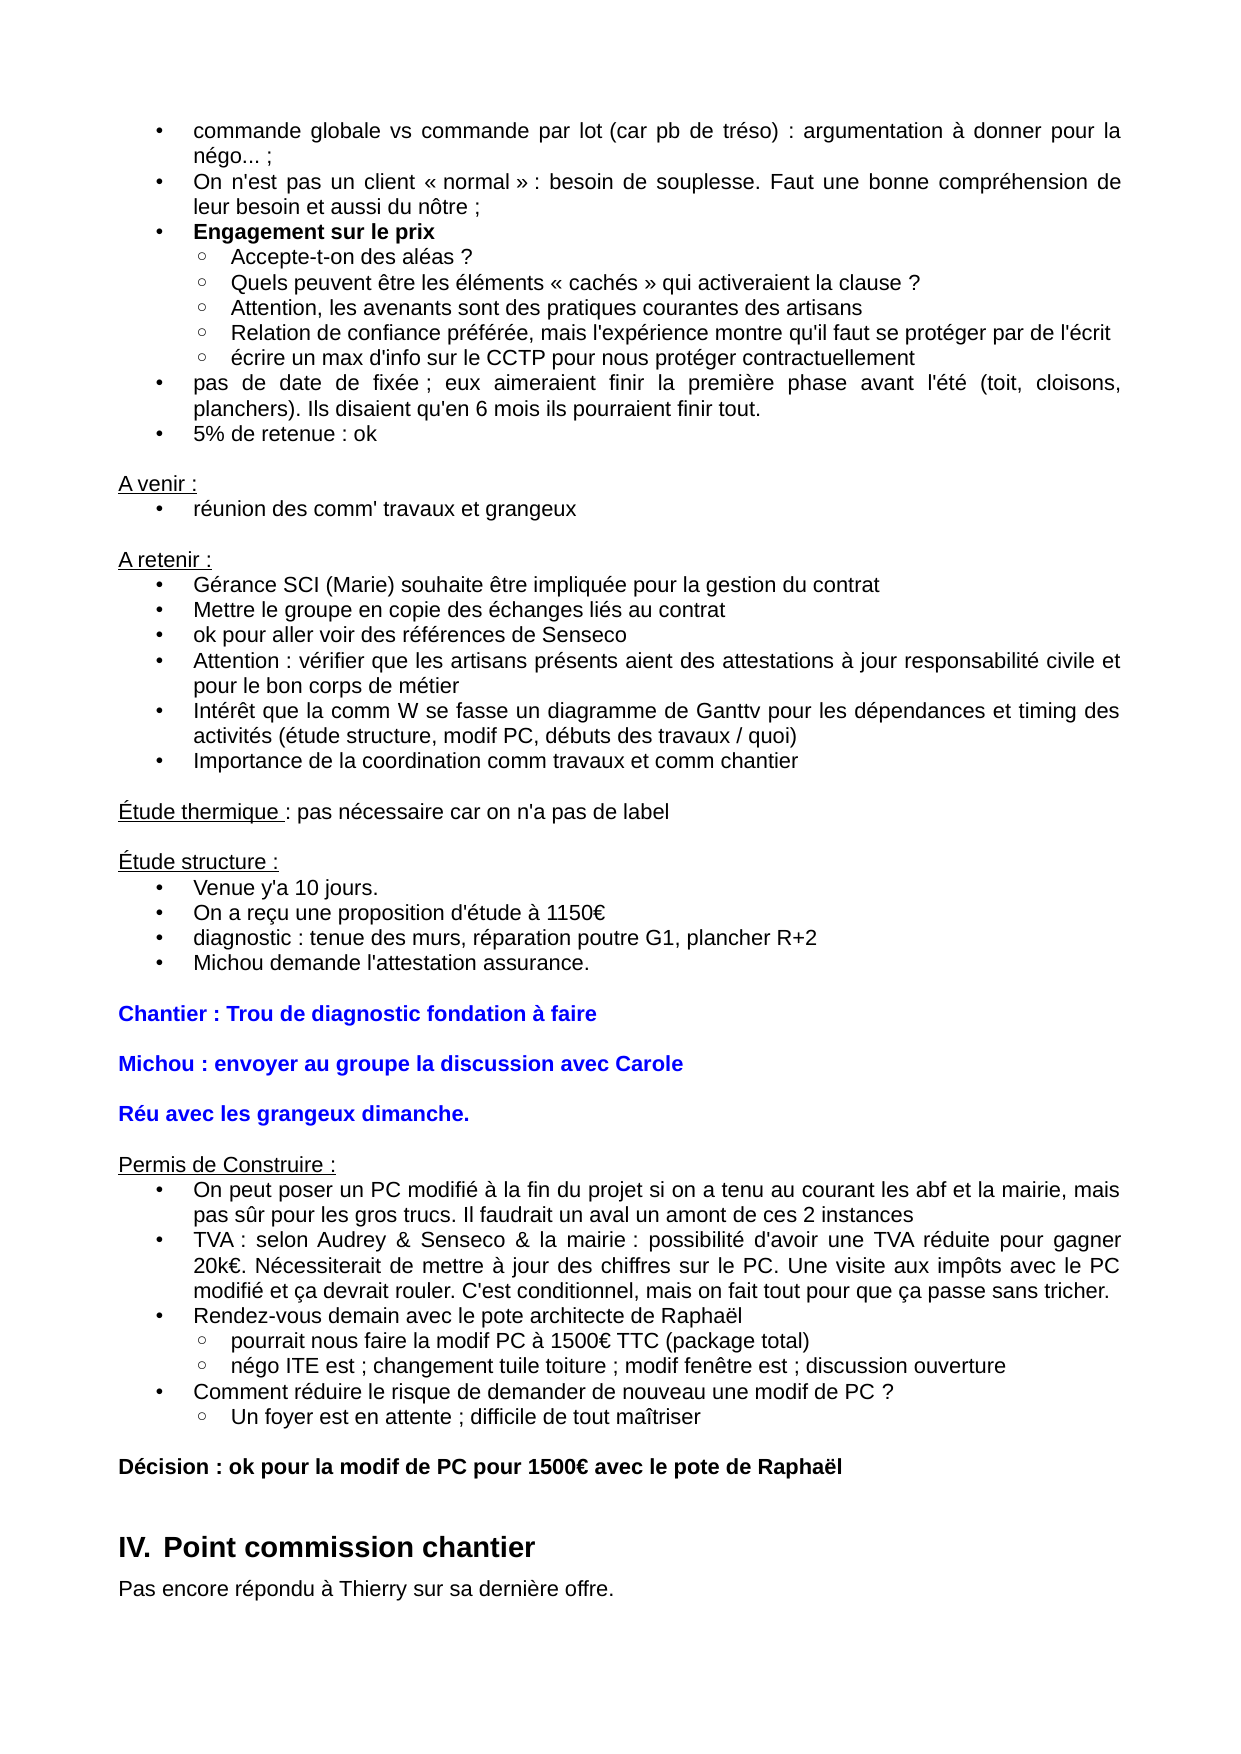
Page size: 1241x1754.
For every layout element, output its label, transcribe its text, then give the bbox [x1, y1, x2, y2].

list Quels peuvent être les éléments « cachés » qui activeraient la clause ? [193, 269, 1122, 294]
list écrire un max d'info sur le CCTP pour nous protéger contractuellement [193, 345, 1122, 370]
text Décision : ok pour la modif de PC pour 1500€ avec le pote de Raphaël [118, 1454, 1122, 1479]
list 5% de retenue : ok [156, 421, 1122, 446]
list réunion des comm' travaux et grangeux [156, 496, 1122, 521]
list Attention : vérifier que les artisans présents aient des attestations à jour responsabilité civile et pour le bon corps de métier [156, 647, 1122, 698]
list Relation de confiance préférée, mais l'expérience montre qu'il faut se protéger par de l'écrit [193, 320, 1122, 345]
list pourrait nous faire la modif PC à 1500€ TTC (package total) [193, 1328, 1122, 1353]
list Un foyer est en attente ; difficile de tout maîtriser [193, 1404, 1122, 1429]
list On n'est pas un client « normal » : besoin de souplesse. Faut une bonne compréhension de leur besoin et aussi du nôtre ; [156, 168, 1122, 219]
text Étude thermique : pas nécessaire car on n'a pas de label [118, 799, 1122, 824]
list Rendez-vous demain avec le pote architecte de Raphaël [156, 1303, 1122, 1328]
list Michou demande l'attestation assurance. [156, 950, 1122, 975]
list On a reçu une proposition d'étude à 1150€ [156, 899, 1122, 925]
list On peut poser un PC modifié à la fin du projet si on a tenu au courant les abf et la mairie, mais pas sûr pour les gros trucs. Il faudrait un aval un amont de ces 2 instances [156, 1177, 1122, 1227]
text Étude structure : [118, 849, 1122, 874]
text Chantier : Trou de diagnostic fondation à faire [118, 1000, 1122, 1026]
list Engagement sur le prix [156, 219, 1122, 244]
list négo ITE est ; changement tuile toiture ; modif fenêtre est ; discussion ouverture [193, 1353, 1122, 1378]
list diagnostic : tenue des murs, réparation poutre G1, plancher R+2 [156, 925, 1122, 950]
list ok pour aller voir des références de Senseco [156, 622, 1122, 647]
list pas de date de fixée ; eux aimeraient finir la première phase avant l'été (toit, cloisons, planchers). Ils disaient qu'en 6 mois ils pourraient finir tout. [156, 370, 1122, 421]
text Pas encore répondu à Thierry sur sa dernière offre. [118, 1576, 1122, 1601]
list TVA : selon Audrey & Senseco & la mairie : possibilité d'avoir une TVA réduite pour gagner 20k€. Nécessiterait de mettre à jour des chiffres sur le PC. Une visite aux impôts avec le PC modifié et ça devrait rouler. C'est conditionnel, mais on fait tout pour que ça passe sans tricher. [156, 1227, 1122, 1303]
list Accepte-t-on des aléas ? [193, 244, 1122, 269]
text Permis de Construire : [118, 1152, 1122, 1177]
text Michou : envoyer au groupe la discussion avec Carole [118, 1051, 1122, 1076]
text A retenir : [118, 547, 1122, 572]
list Venue y'a 10 jours. [156, 874, 1122, 899]
text A venir : [118, 471, 1122, 496]
list Attention, les avenants sont des pratiques courantes des artisans [193, 294, 1122, 320]
list Comment réduire le risque de demander de nouveau une modif de PC ? [156, 1378, 1122, 1404]
list Gérance SCI (Marie) souhaite être impliquée pour la gestion du contrat [156, 572, 1122, 597]
list Importance de la coordination comm travaux et comm chantier [156, 748, 1122, 773]
subtitle Point commission chantier [118, 1529, 1122, 1563]
list commande globale vs commande par lot (car pb de tréso) : argumentation à donner pour la négo... ; [156, 118, 1122, 168]
list Intérêt que la comm W se fasse un diagramme de Ganttv pour les dépendances et timing des activités (étude structure, modif PC, débuts des travaux / quoi) [156, 698, 1122, 748]
list Mettre le groupe en copie des échanges liés au contrat [156, 597, 1122, 622]
text Réu avec les grangeux dimanche. [118, 1101, 1122, 1126]
